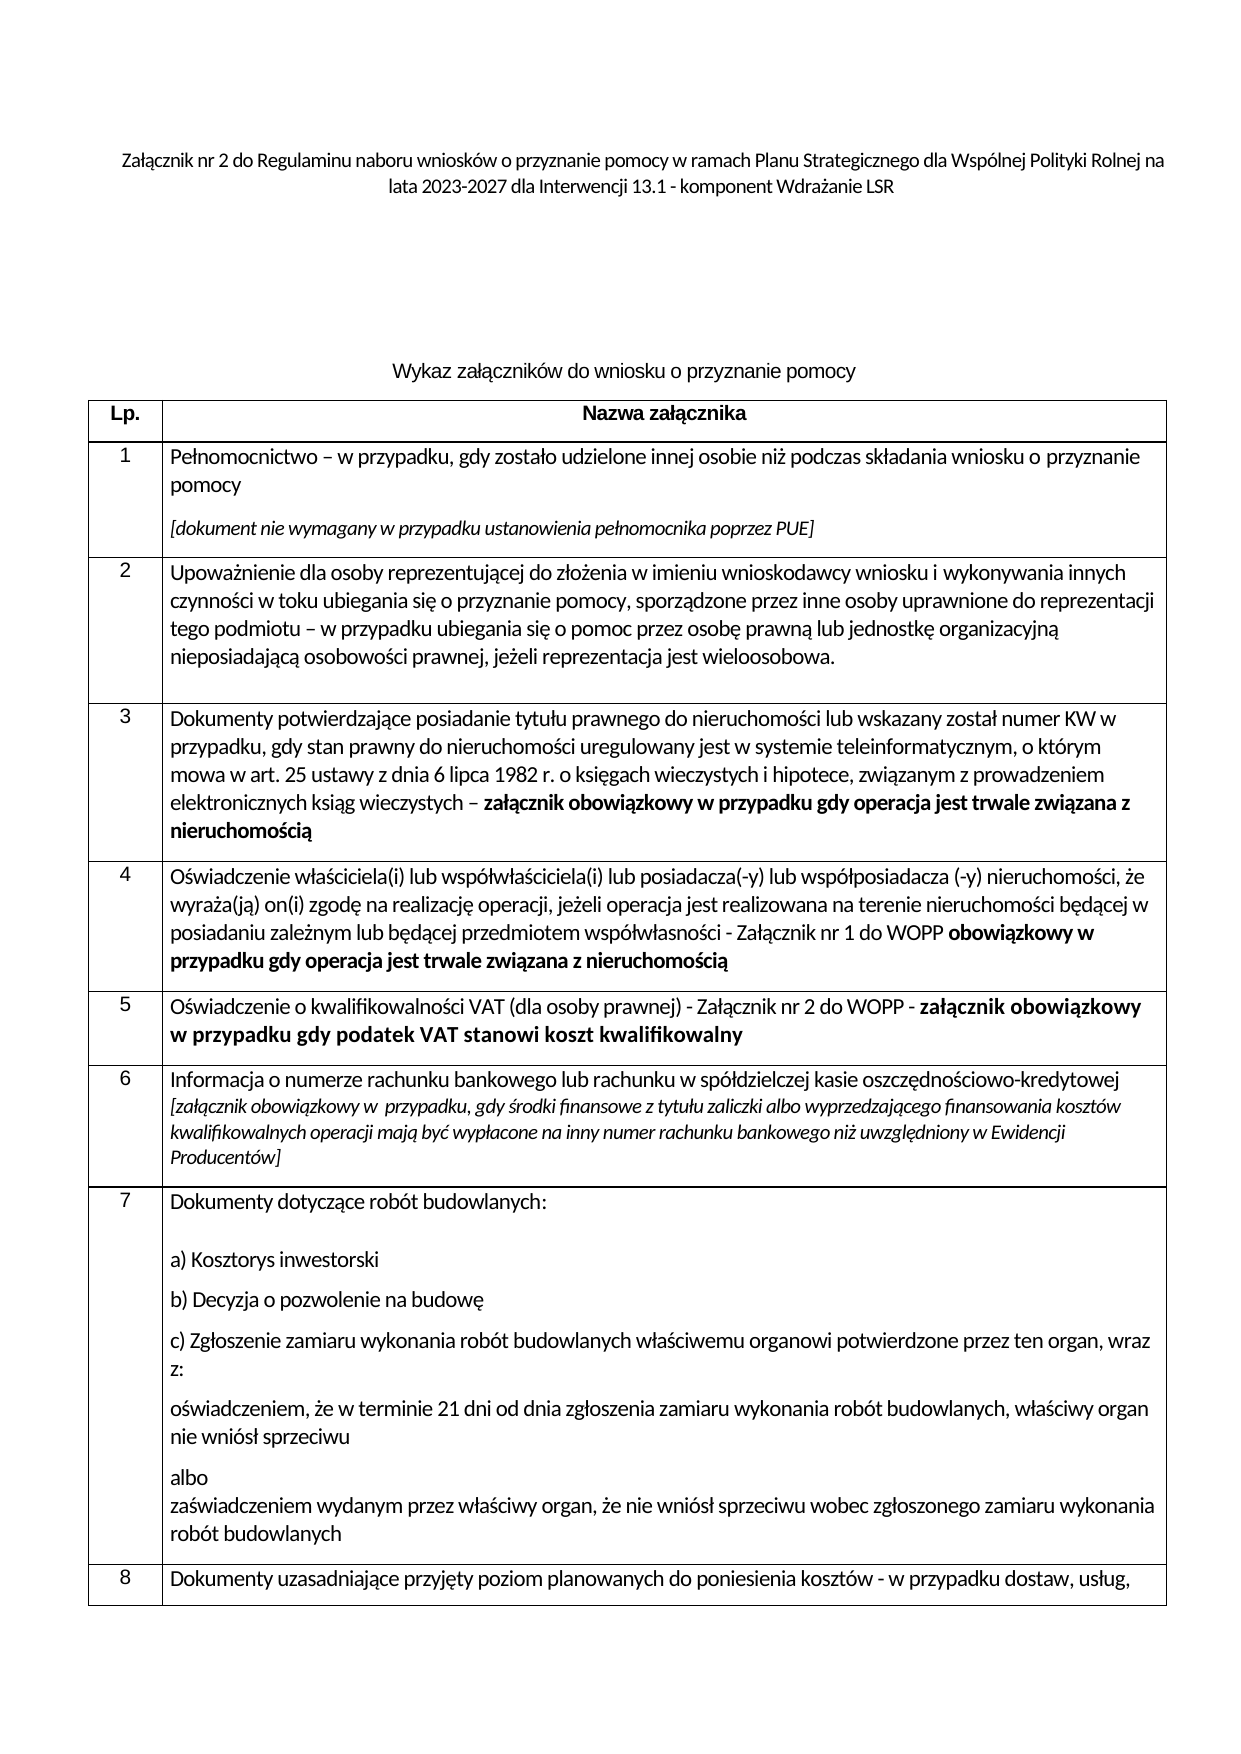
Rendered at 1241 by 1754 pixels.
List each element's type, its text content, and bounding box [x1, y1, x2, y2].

table_header [89, 148, 105, 359]
table_cell Oświadczenie właściciela(i) lub współwłaściciela(i) lub posiadacza(-y) lub współposiadacza (-y) nieruchomości, że wyraża(ją) on(i) zgodę na realizację operacji, jeżeli operacja jest realizowana na terenie nieruchomości będącej w posiadaniu zależnym lub będącej przedmiotem współwłasności - Załącznik nr 1 do WOPP obowiązkowy w przypadku gdy operacja jest trwale związana z nieruchomością [163, 862, 1166, 991]
table_cell [89, 359, 162, 400]
table_cell Dokumenty dotyczące robót budowlanych: a) Kosztorys inwestorski b) Decyzja o pozwolenie na budowę c) Zgłoszenie zamiaru wykonania robót budowlanych właściwemu organowi potwierdzone przez ten organ, wraz z: oświadczeniem, że w terminie 21 dni od dnia zgłoszenia zamiaru wykonania robót budowlanych, właściwy organ nie wniósł sprzeciwu albo zaświadczeniem wydanym przez właściwy organ, że nie wniósł sprzeciwu wobec zgłoszonego zamiaru wykonania robót budowlanych [163, 1188, 1166, 1563]
table_cell [1171, 400, 1181, 441]
table_cell [1171, 861, 1181, 991]
table_header Załącznik nr 2 do Regulaminu naboru wniosków o przyznanie pomocy w ramach Planu Strategicznego dla Wspólnej Polityki Rolnej na lata 2023-2027 dla Interwencji 13.1 - komponent Wdrażanie LSR [105, 148, 1181, 359]
table_cell Informacja o numerze rachunku bankowego lub rachunku w spółdzielczej kasie oszczędnościowo-kredytowej [załącznik obowiązkowy w przypadku, gdy środki finansowe z tytułu zaliczki albo wyprzedzającego finansowania kosztów kwalifikowalnych operacji mają być wypłacone na inny numer rachunku bankowego niż uwzględniony w Ewidencji Producentów] [163, 1066, 1166, 1186]
table_cell [1167, 703, 1171, 861]
table_cell 3 [89, 704, 162, 861]
table_cell [1167, 1186, 1171, 1563]
table_cell Upoważnienie dla osoby reprezentującej do złożenia w imieniu wnioskodawcy wniosku i wykonywania innych czynności w toku ubiegania się o przyznanie pomocy, sporządzone przez inne osoby uprawnione do reprezentacji tego podmiotu – w przypadku ubiegania się o pomoc przez osobę prawną lub jednostkę organizacyjną nieposiadającą osobowości prawnej, jeżeli reprezentacja jest wieloosobowa. [163, 558, 1166, 703]
table_cell 7 [89, 1188, 162, 1563]
table_cell [1171, 703, 1181, 861]
table_cell 6 [89, 1066, 162, 1186]
table_cell [1167, 557, 1171, 703]
table_cell [1167, 991, 1171, 1064]
table_cell [1086, 359, 1181, 400]
table_cell Lp. [89, 401, 162, 441]
table_cell [1171, 1564, 1181, 1605]
table_cell [1167, 1564, 1171, 1605]
table_cell Wykaz załączników do wniosku o przyznanie pomocy [163, 359, 1086, 400]
table_cell [1167, 861, 1171, 991]
table_cell [1171, 991, 1181, 1064]
table_cell 1 [89, 443, 162, 557]
table_cell [1167, 400, 1171, 441]
table_cell 8 [89, 1565, 162, 1605]
table_cell Dokumenty potwierdzające posiadanie tytułu prawnego do nieruchomości lub wskazany został numer KW w przypadku, gdy stan prawny do nieruchomości uregulowany jest w systemie teleinformatycznym, o którym mowa w art. 25 ustawy z dnia 6 lipca 1982 r. o księgach wieczystych i hipotece, związanym z prowadzeniem elektronicznych ksiąg wieczystych – załącznik obowiązkowy w przypadku gdy operacja jest trwale związana z nieruchomością [163, 704, 1166, 861]
table_cell 2 [89, 558, 162, 703]
table_cell [1167, 1065, 1171, 1186]
table_cell Oświadczenie o kwalifikowalności VAT (dla osoby prawnej) - Załącznik nr 2 do WOPP - załącznik obowiązkowy w przypadku gdy podatek VAT stanowi koszt kwalifikowalny [163, 992, 1166, 1064]
table_cell [1167, 441, 1171, 557]
table_cell [1171, 441, 1181, 557]
table_cell Dokumenty uzasadniające przyjęty poziom planowanych do poniesienia kosztów - w przypadku dostaw, usług, [163, 1565, 1166, 1605]
table_cell 5 [89, 992, 162, 1064]
table_cell [1171, 1065, 1181, 1186]
table_cell 4 [89, 862, 162, 991]
table_cell Nazwa załącznika [163, 401, 1166, 441]
table_cell Pełnomocnictwo – w przypadku, gdy zostało udzielone innej osobie niż podczas składania wniosku o przyznanie pomocy [dokument nie wymagany w przypadku ustanowienia pełnomocnika poprzez PUE] [163, 443, 1166, 557]
table_cell [1171, 557, 1181, 703]
table_cell [1171, 1186, 1181, 1563]
